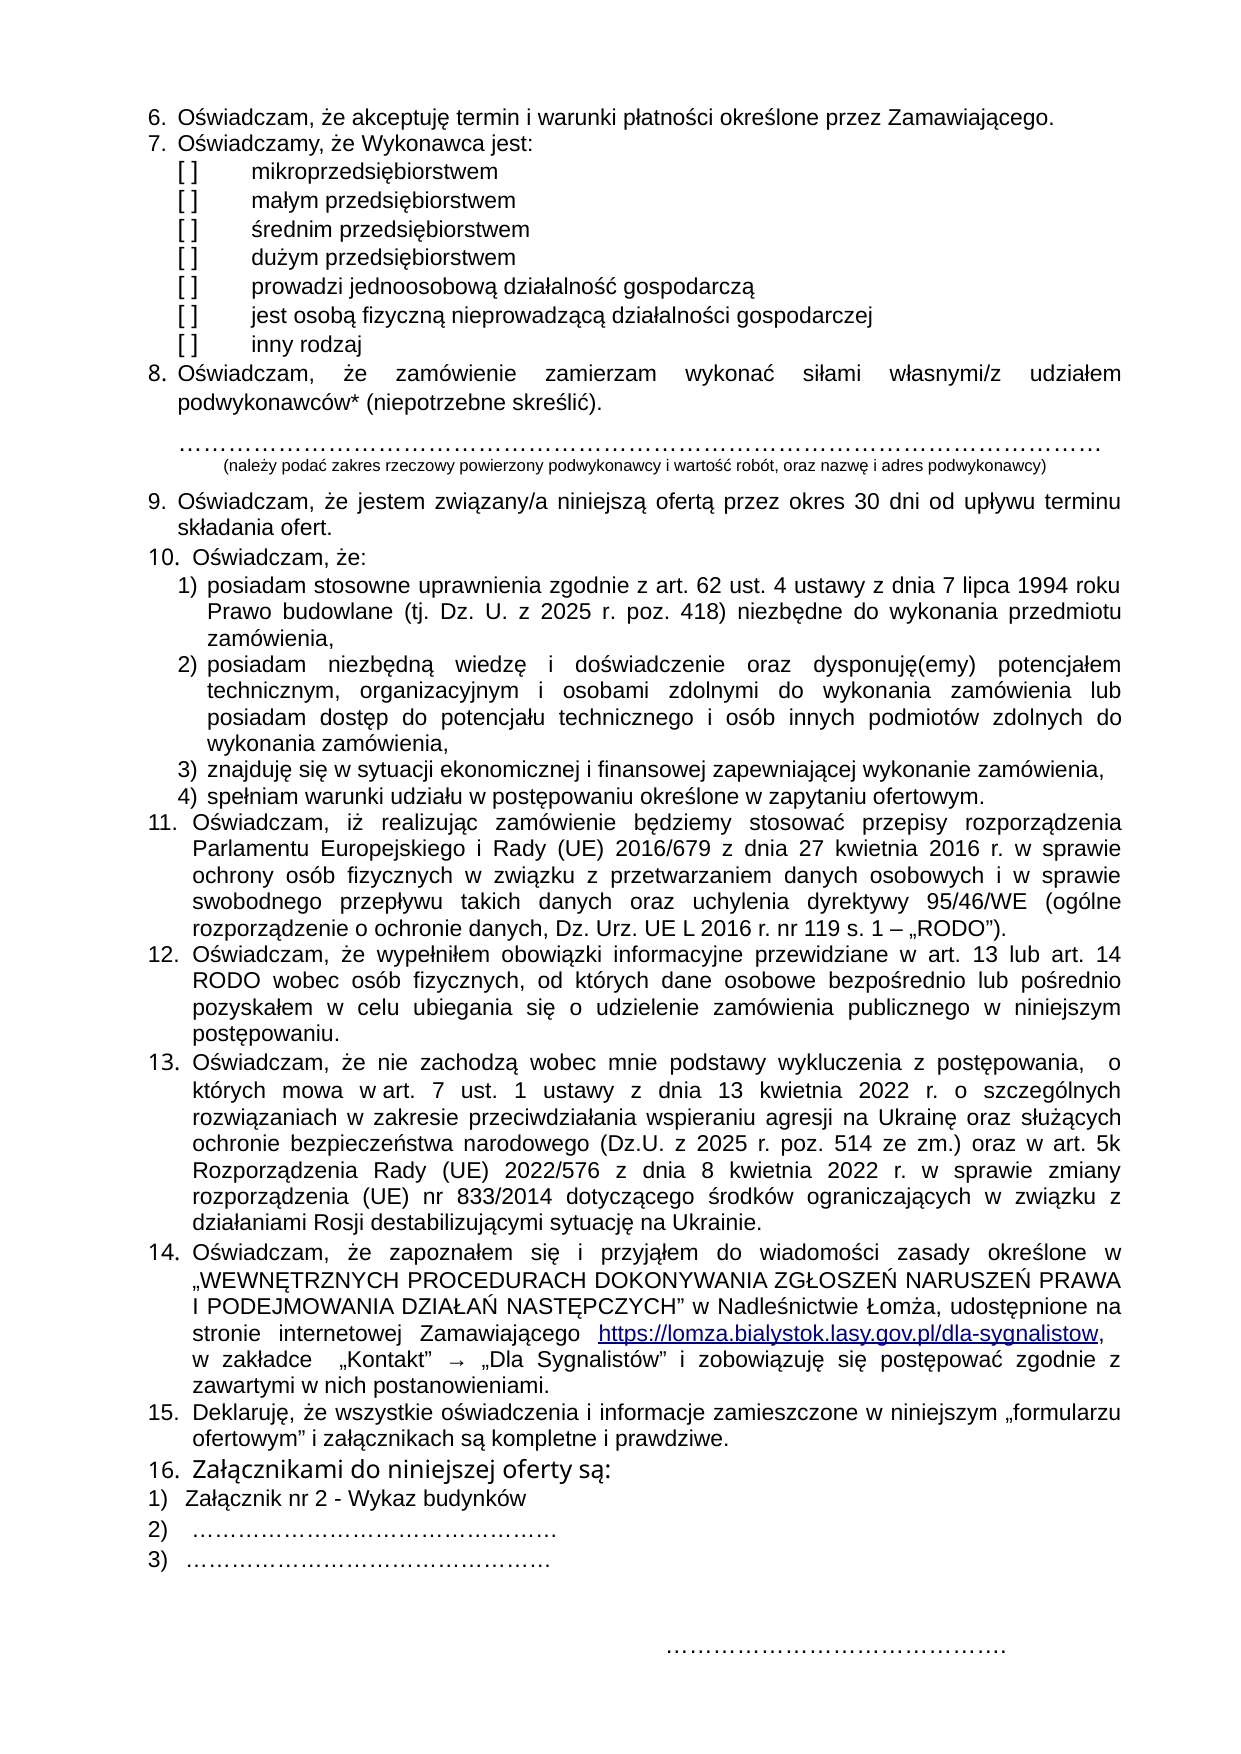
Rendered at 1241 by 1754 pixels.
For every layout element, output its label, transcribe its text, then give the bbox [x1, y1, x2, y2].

list Załącznikami do niniejszej oferty są: [148, 1451, 1122, 1485]
list Załącznik nr 2 - Wykaz budynków [148, 1485, 1122, 1512]
list Oświadczam, że jestem związany/a niniejszą ofertą przez okres 30 dni od upływu terminu składania ofert. [148, 488, 1122, 541]
list Oświadczam, że wypełniłem obowiązki informacyjne przewidziane w art. 13 lub art. 14 RODO wobec osób fizycznych, od których dane osobowe bezpośrednio lub pośrednio pozyskałem w celu ubiegania się o udzielenie zamówienia publicznego w niniejszym postępowaniu. [148, 941, 1122, 1046]
list ………………………………………… [148, 1546, 1122, 1572]
list znajduję się w sytuacji ekonomicznej i finansowej zapewniającej wykonanie zamówienia, [177, 756, 1122, 783]
list Oświadczam, że zamówienie zamierzam wykonać siłami własnymi/z udziałem podwykonawców* (niepotrzebne skreślić). [148, 357, 1122, 415]
list posiadam stosowne uprawnienia zgodnie z art. 62 ust. 4 ustawy z dnia 7 lipca 1994 roku Prawo budowlane (tj. Dz. U. z 2025 r. poz. 418) niezbędne do wykonania przedmiotu zamówienia, [177, 572, 1122, 651]
text [ ] małym przedsiębiorstwem [177, 185, 1122, 214]
list Oświadczam, iż realizując zamówienie będziemy stosować przepisy rozporządzenia Parlamentu Europejskiego i Rady (UE) 2016/679 z dnia 27 kwietnia 2016 r. w sprawie ochrony osób fizycznych w związku z przetwarzaniem danych osobowych i w sprawie swobodnego przepływu takich danych oraz uchylenia dyrektywy 95/46/WE (ogólne rozporządzenie o ochronie danych, Dz. Urz. UE L 2016 r. nr 119 s. 1 – „RODO”). [148, 809, 1122, 941]
text [ ] mikroprzedsiębiorstwem [177, 156, 1122, 185]
list spełniam warunki udziału w postępowaniu określone w zapytaniu ofertowym. [177, 783, 1122, 809]
text [ ] prowadzi jednoosobową działalność gospodarczą [177, 271, 1122, 300]
list Oświadczam, że zapoznałem się i przyjąłem do wiadomości zasady określone w „WEWNĘTRZNYCH PROCEDURACH DOKONYWANIA ZGŁOSZEŃ NARUSZEŃ PRAWA I PODEJMOWANIA DZIAŁAŃ NASTĘPCZYCH” w Nadleśnictwie Łomża, udostępnione na stronie internetowej Zamawiającego https://lomza.bialystok.lasy.gov.pl/dla-sygnalistow, w zakładce „Kontakt” → „Dla Sygnalistów” i zobowiązuję się postępować zgodnie z zawartymi w nich postanowieniami. [148, 1236, 1122, 1399]
list Oświadczamy, że Wykonawca jest: [148, 130, 1122, 156]
list ………………………………………… [148, 1516, 1122, 1542]
text [ ] średnim przedsiębiorstwem [177, 214, 1122, 242]
list Oświadczam, że nie zachodzą wobec mnie podstawy wykluczenia z postępowania, o których mowa w art. 7 ust. 1 ustawy z dnia 13 kwietnia 2022 r. o szczególnych rozwiązaniach w zakresie przeciwdziałania wspieraniu agresji na Ukrainę oraz służących ochronie bezpieczeństwa narodowego (Dz.U. z 2025 r. poz. 514 ze zm.) oraz w art. 5k Rozporządzenia Rady (UE) 2022/576 z dnia 8 kwietnia 2022 r. w sprawie zmiany rozporządzenia (UE) nr 833/2014 dotyczącego środków ograniczających w związku z działaniami Rosji destabilizującymi sytuację na Ukrainie. [148, 1046, 1122, 1236]
text ……………………………………. [664, 1631, 1122, 1659]
text [ ] jest osobą fizyczną nieprowadzącą działalności gospodarczej [177, 300, 1122, 329]
list Oświadczam, że akceptuję termin i warunki płatności określone przez Zamawiającego. [148, 103, 1122, 130]
text [ ] dużym przedsiębiorstwem [177, 242, 1122, 271]
list posiadam niezbędną wiedzę i doświadczenie oraz dysponuję(emy) potencjałem technicznym, organizacyjnym i osobami zdolnymi do wykonania zamówienia lub posiadam dostęp do potencjału technicznego i osób innych podmiotów zdolnych do wykonania zamówienia, [177, 651, 1122, 756]
list Deklaruję, że wszystkie oświadczenia i informacje zamieszczone w niniejszym „formularzu ofertowym” i załącznikach są kompletne i prawdziwe. [148, 1399, 1122, 1451]
text ………………………………………………………………………………………………… [177, 427, 1122, 456]
list Oświadczam, że: [148, 541, 1122, 572]
text [ ] inny rodzaj [177, 329, 1122, 357]
text (należy podać zakres rzeczowy powierzony podwykonawcy i wartość robót, oraz nazwę i adres podwykonawcy) [148, 456, 1122, 475]
